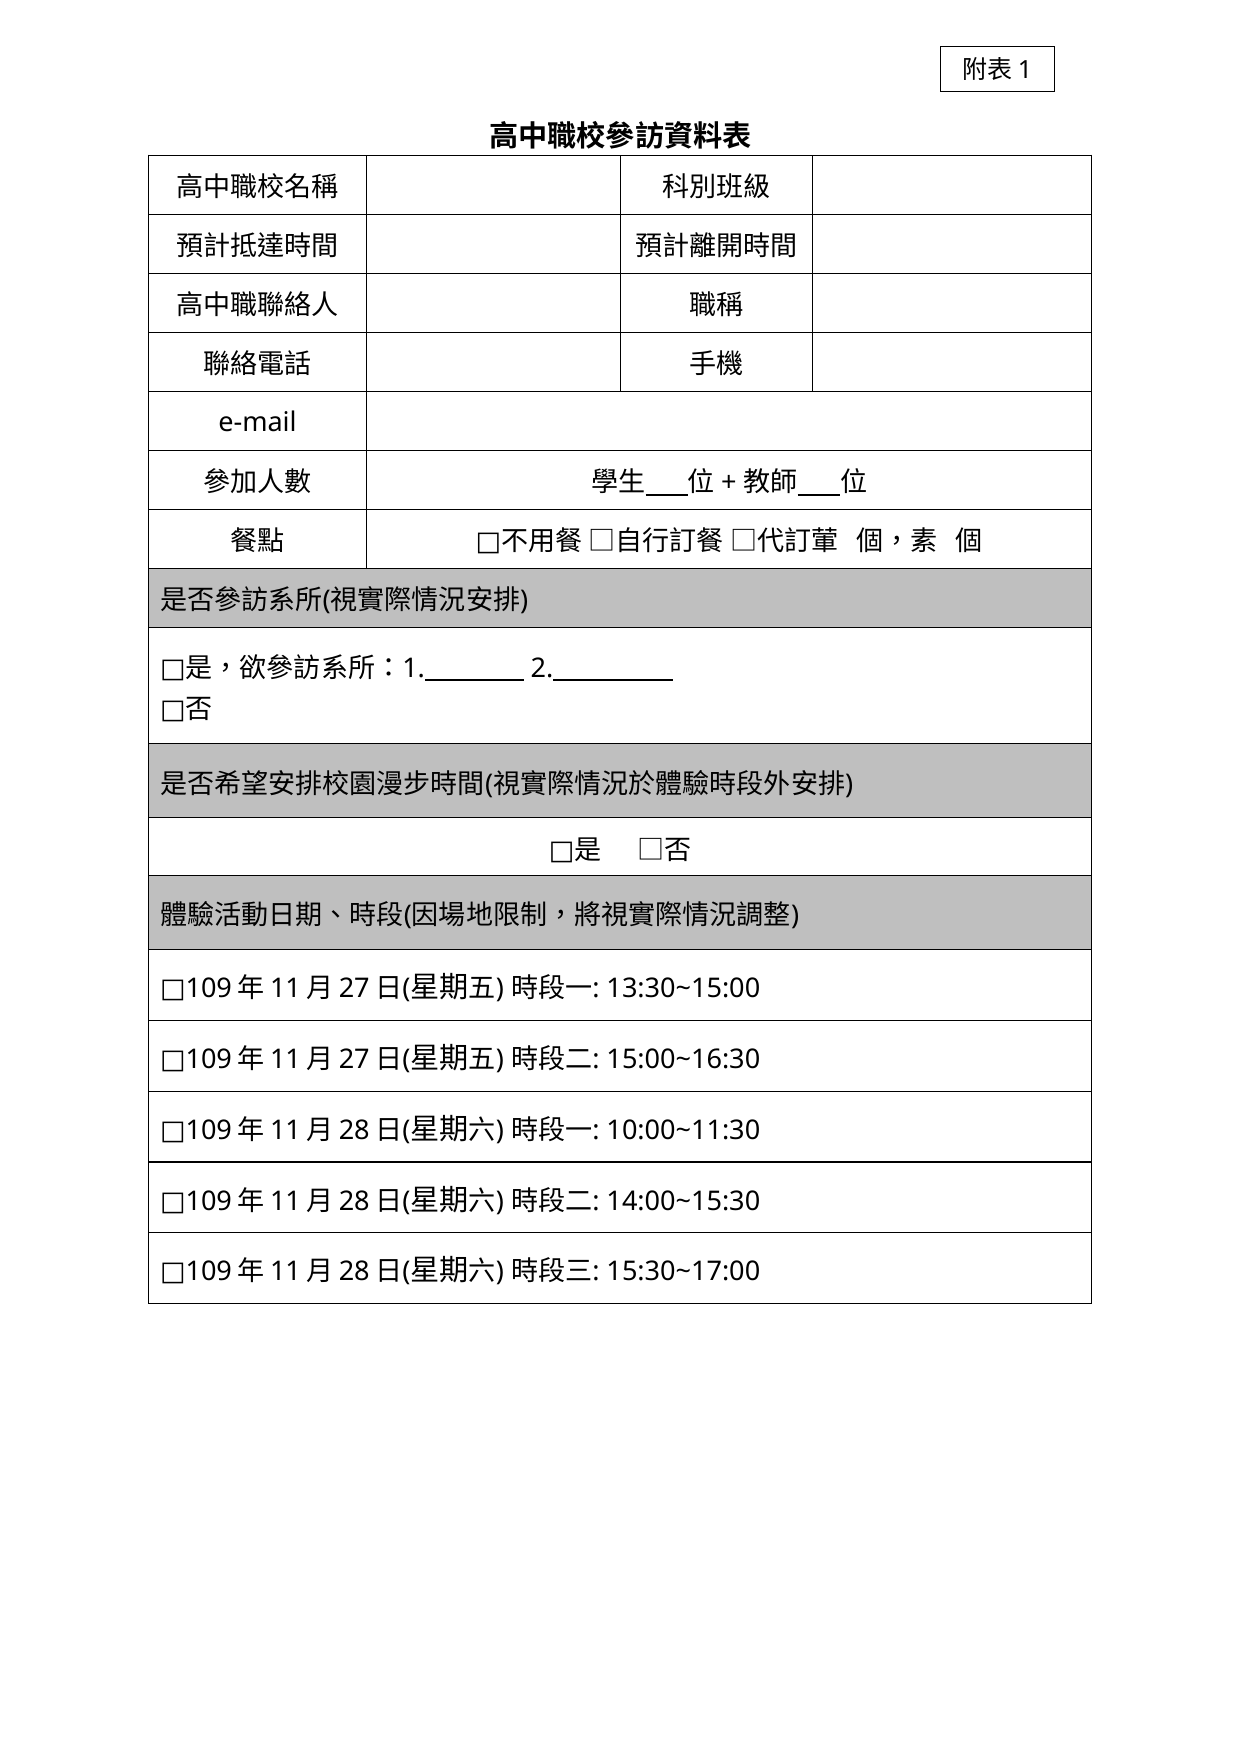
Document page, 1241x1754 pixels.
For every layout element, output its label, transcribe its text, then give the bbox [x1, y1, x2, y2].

table_cell [367, 274, 620, 332]
table_cell [367, 215, 620, 273]
text 附表1 [955, 49, 1039, 86]
table_cell □不用餐 □自行訂餐 □代訂葷 個，素 個 [367, 510, 1091, 568]
table_header 科別班級 [621, 156, 812, 213]
table_cell □是 □否 [149, 818, 1091, 875]
table_header [367, 156, 620, 213]
table_cell [813, 215, 1091, 273]
text 高中職校參訪資料表 [148, 112, 1092, 154]
table_cell 學生 位 + 教師 位 [367, 451, 1091, 509]
table_cell 手機 [621, 333, 812, 391]
table_cell 體驗活動日期、時段(因場地限制，將視實際情況調整) [149, 876, 1091, 949]
table_cell [813, 333, 1091, 391]
table_header 高中職校名稱 [149, 156, 366, 213]
table_cell □109年11月27日(星期五) 時段二: 15:00~16:30 [149, 1021, 1091, 1091]
table_cell 是否參訪系所(視實際情況安排) [149, 569, 1091, 627]
table_cell 預計離開時間 [621, 215, 812, 273]
table_cell e-mail [149, 392, 366, 450]
table_cell □109年11月28日(星期六) 時段一: 10:00~11:30 [149, 1092, 1091, 1161]
table_cell 預計抵達時間 [149, 215, 366, 273]
table_cell □109年11月27日(星期五) 時段一: 13:30~15:00 [149, 950, 1091, 1020]
table_cell 是否希望安排校園漫步時間(視實際情況於體驗時段外安排) [149, 744, 1091, 817]
table_cell □109年11月28日(星期六) 時段三: 15:30~17:00 [149, 1233, 1091, 1303]
table_cell 餐點 [149, 510, 366, 568]
table_cell 高中職聯絡人 [149, 274, 366, 332]
table_cell [367, 333, 620, 391]
table_cell 職稱 [621, 274, 812, 332]
table_cell [813, 274, 1091, 332]
table_cell 聯絡電話 [149, 333, 366, 391]
table_header [813, 156, 1091, 213]
table_cell □109年11月28日(星期六) 時段二: 14:00~15:30 [149, 1163, 1091, 1232]
table_cell 參加人數 [149, 451, 366, 509]
table_cell □是，欲參訪系所：1. 2. □否 [149, 628, 1091, 743]
table_cell [367, 392, 1091, 450]
